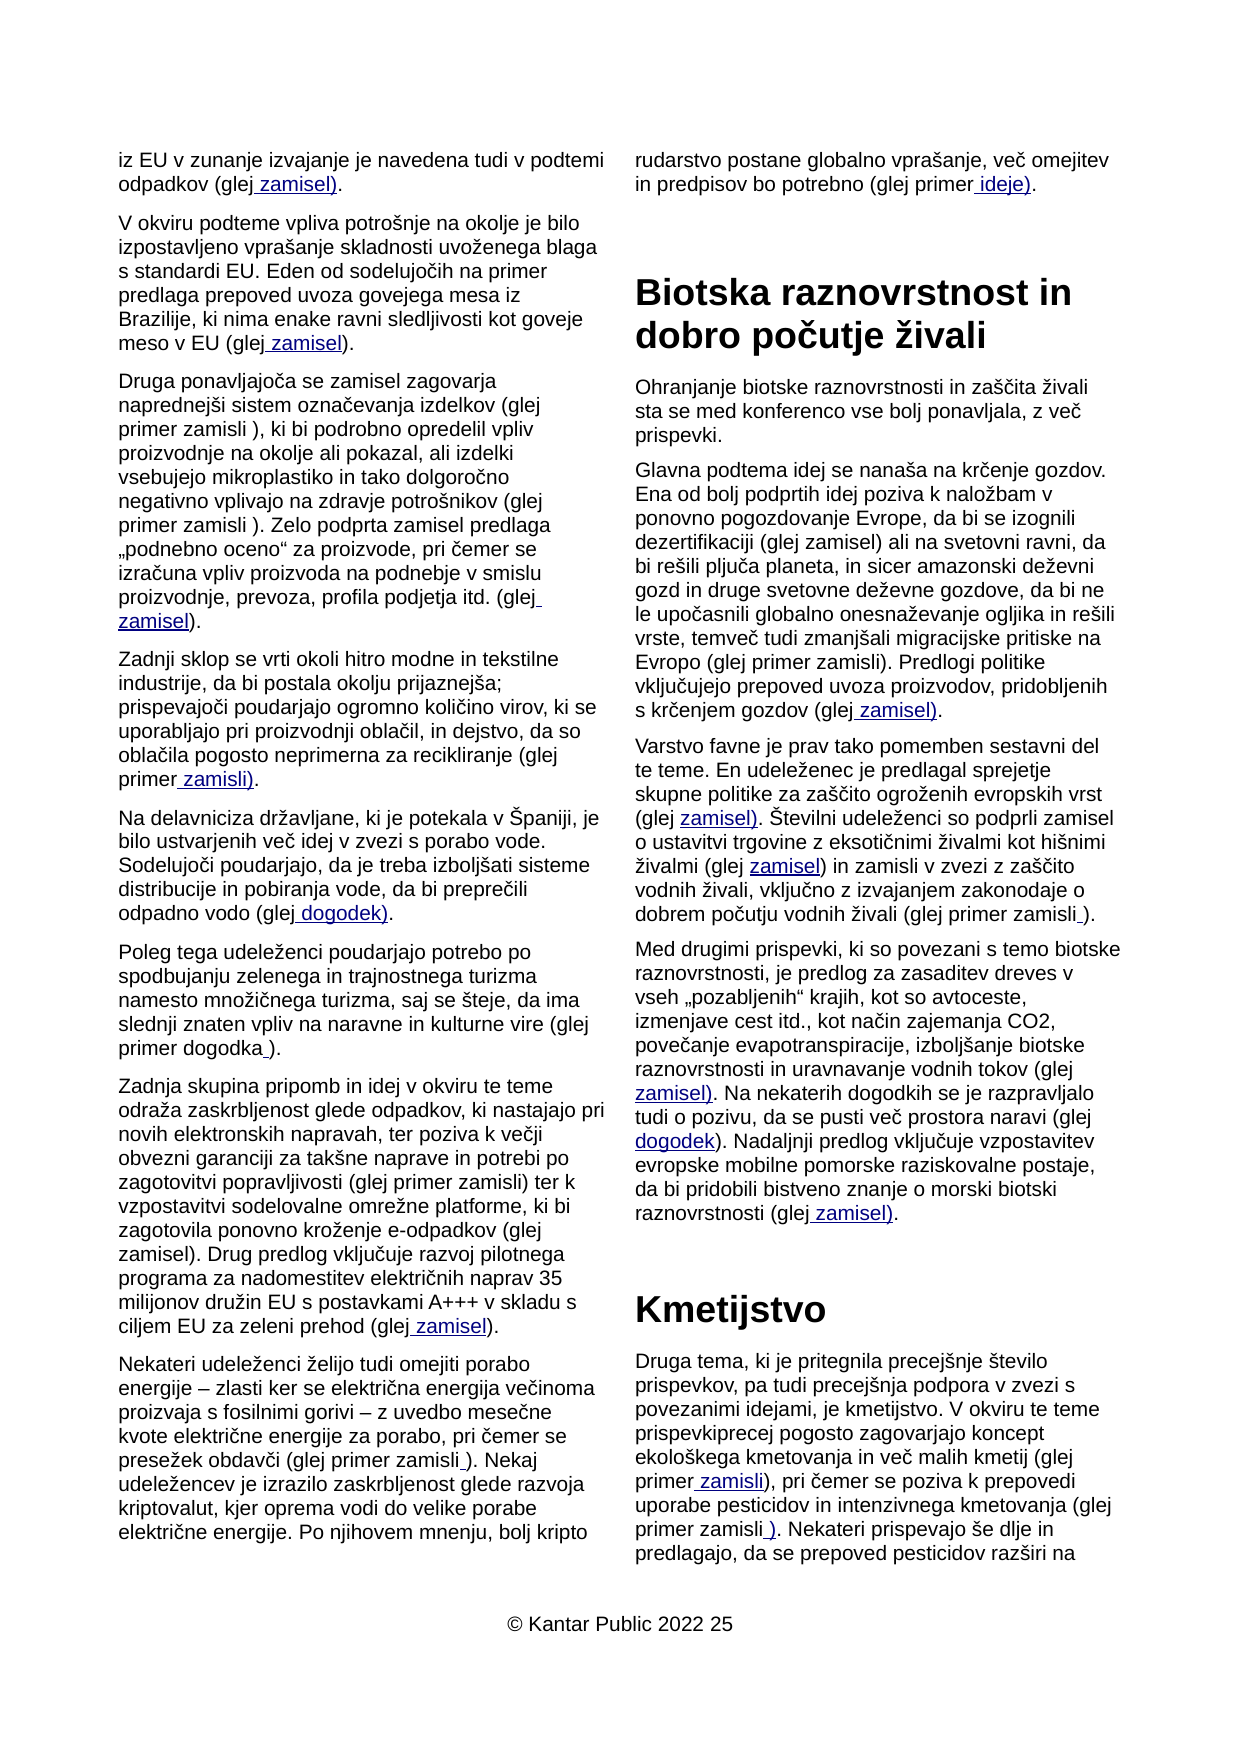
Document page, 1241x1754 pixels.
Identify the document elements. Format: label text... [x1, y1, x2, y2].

text Varstvo favne je prav tako pomemben sestavni del te teme. En udeleženec je predlagal sprejetje skupne politike za zaščito ogroženih evropskih vrst (glej zamisel). Številni udeleženci so podprli zamisel o ustavitvi trgovine z eksotičnimi živalmi kot hišnimi živalmi (glej zamisel) in zamisli v zvezi z zaščito vodnih živali, vključno z izvajanjem zakonodaje o dobrem počutju vodnih živali (glej primer zamisli ). [635, 734, 1122, 925]
text Med drugimi prispevki, ki so povezani s temo biotske raznovrstnosti, je predlog za zasaditev dreves v vseh „pozabljenih“ krajih, kot so avtoceste, izmenjave cest itd., kot način zajemanja CO2, povečanje evapotranspiracije, izboljšanje biotske raznovrstnosti in uravnavanje vodnih tokov (glej zamisel). Na nekaterih dogodkih se je razpravljalo tudi o pozivu, da se pusti več prostora naravi (glej dogodek). Nadaljnji predlog vključuje vzpostavitev evropske mobilne pomorske raziskovalne postaje, da bi pridobili bistveno znanje o morski biotski raznovrstnosti (glej zamisel). [635, 937, 1122, 1225]
text Zadnja skupina pripomb in idej v okviru te teme odraža zaskrbljenost glede odpadkov, ki nastajajo pri novih elektronskih napravah, ter poziva k večji obvezni garanciji za takšne naprave in potrebi po zagotovitvi popravljivosti (glej primer zamisli) ter k vzpostavitvi sodelovalne omrežne platforme, ki bi zagotovila ponovno kroženje e-odpadkov (glej zamisel). Drug predlog vključuje razvoj pilotnega programa za nadomestitev električnih naprav 35 milijonov družin EU s postavkami A+++ v skladu s ciljem EU za zeleni prehod (glej zamisel). [118, 1074, 605, 1338]
text Zadnji sklop se vrti okoli hitro modne in tekstilne industrije, da bi postala okolju prijaznejša; prispevajoči poudarjajo ogromno količino virov, ki se uporabljajo pri proizvodnji oblačil, in dejstvo, da so oblačila pogosto neprimerna za recikliranje (glej primer zamisli). [118, 647, 605, 791]
text Na delavniciza državljane, ki je potekala v Španiji, je bilo ustvarjenih več idej v zvezi s porabo vode. Sodelujoči poudarjajo, da je treba izboljšati sisteme distribucije in pobiranja vode, da bi preprečili odpadno vodo (glej dogodek). [118, 805, 605, 925]
text iz EU v zunanje izvajanje je navedena tudi v podtemi odpadkov (glej zamisel). [118, 148, 605, 196]
text Poleg tega udeleženci poudarjajo potrebo po spodbujanju zelenega in trajnostnega turizma namesto množičnega turizma, saj se šteje, da ima slednji znaten vpliv na naravne in kulturne vire (glej primer dogodka ). [118, 940, 605, 1059]
text rudarstvo postane globalno vprašanje, več omejitev in predpisov bo potrebno (glej primer ideje). [635, 148, 1122, 196]
text Druga ponavljajoča se zamisel zagovarja naprednejši sistem označevanja izdelkov (glej primer zamisli ), ki bi podrobno opredelil vpliv proizvodnje na okolje ali pokazal, ali izdelki vsebujejo mikroplastiko in tako dolgoročno negativno vplivajo na zdravje potrošnikov (glej primer zamisli ). Zelo podprta zamisel predlaga „podnebno oceno“ za proizvode, pri čemer se izračuna vpliv proizvoda na podnebje v smislu proizvodnje, prevoza, profila podjetja itd. (glej zamisel). [118, 369, 605, 632]
text Druga tema, ki je pritegnila precejšnje število prispevkov, pa tudi precejšnja podpora v zvezi s povezanimi idejami, je kmetijstvo. V okviru te teme prispevkiprecej pogosto zagovarjajo koncept ekološkega kmetovanja in več malih kmetij (glej primer zamisli), pri čemer se poziva k prepovedi uporabe pesticidov in intenzivnega kmetovanja (glej primer zamisli ). Nekateri prispevajo še dlje in predlagajo, da se prepoved pesticidov razširi na [635, 1349, 1122, 1564]
subtitle Biotska raznovrstnost in dobro počutje živali [635, 270, 1122, 356]
text V okviru podteme vpliva potrošnje na okolje je bilo izpostavljeno vprašanje skladnosti uvoženega blaga s standardi EU. Eden od sodelujočih na primer predlaga prepoved uvoza govejega mesa iz Brazilije, ki nima enake ravni sledljivosti kot goveje meso v EU (glej zamisel). [118, 211, 605, 354]
subtitle Kmetijstvo [635, 1287, 1122, 1331]
text Nekateri udeleženci želijo tudi omejiti porabo energije – zlasti ker se električna energija večinoma proizvaja s fosilnimi gorivi – z uvedbo mesečne kvote električne energije za porabo, pri čemer se presežek obdavči (glej primer zamisli ). Nekaj udeležencev je izrazilo zaskrbljenost glede razvoja kriptovalut, kjer oprema vodi do velike porabe električne energije. Po njihovem mnenju, bolj kripto [118, 1352, 605, 1544]
text Ohranjanje biotske raznovrstnosti in zaščita živali sta se med konferenco vse bolj ponavljala, z več prispevki. [635, 374, 1122, 446]
text Glavna podtema idej se nanaša na krčenje gozdov. Ena od bolj podprtih idej poziva k naložbam v ponovno pogozdovanje Evrope, da bi se izognili dezertifikaciji (glej zamisel) ali na svetovni ravni, da bi rešili pljuča planeta, in sicer amazonski deževni gozd in druge svetovne deževne gozdove, da bi ne le upočasnili globalno onesnaževanje ogljika in rešili vrste, temveč tudi zmanjšali migracijske pritiske na Evropo (glej primer zamisli). Predlogi politike vključujejo prepoved uvoza proizvodov, pridobljenih s krčenjem gozdov (glej zamisel). [635, 458, 1122, 722]
